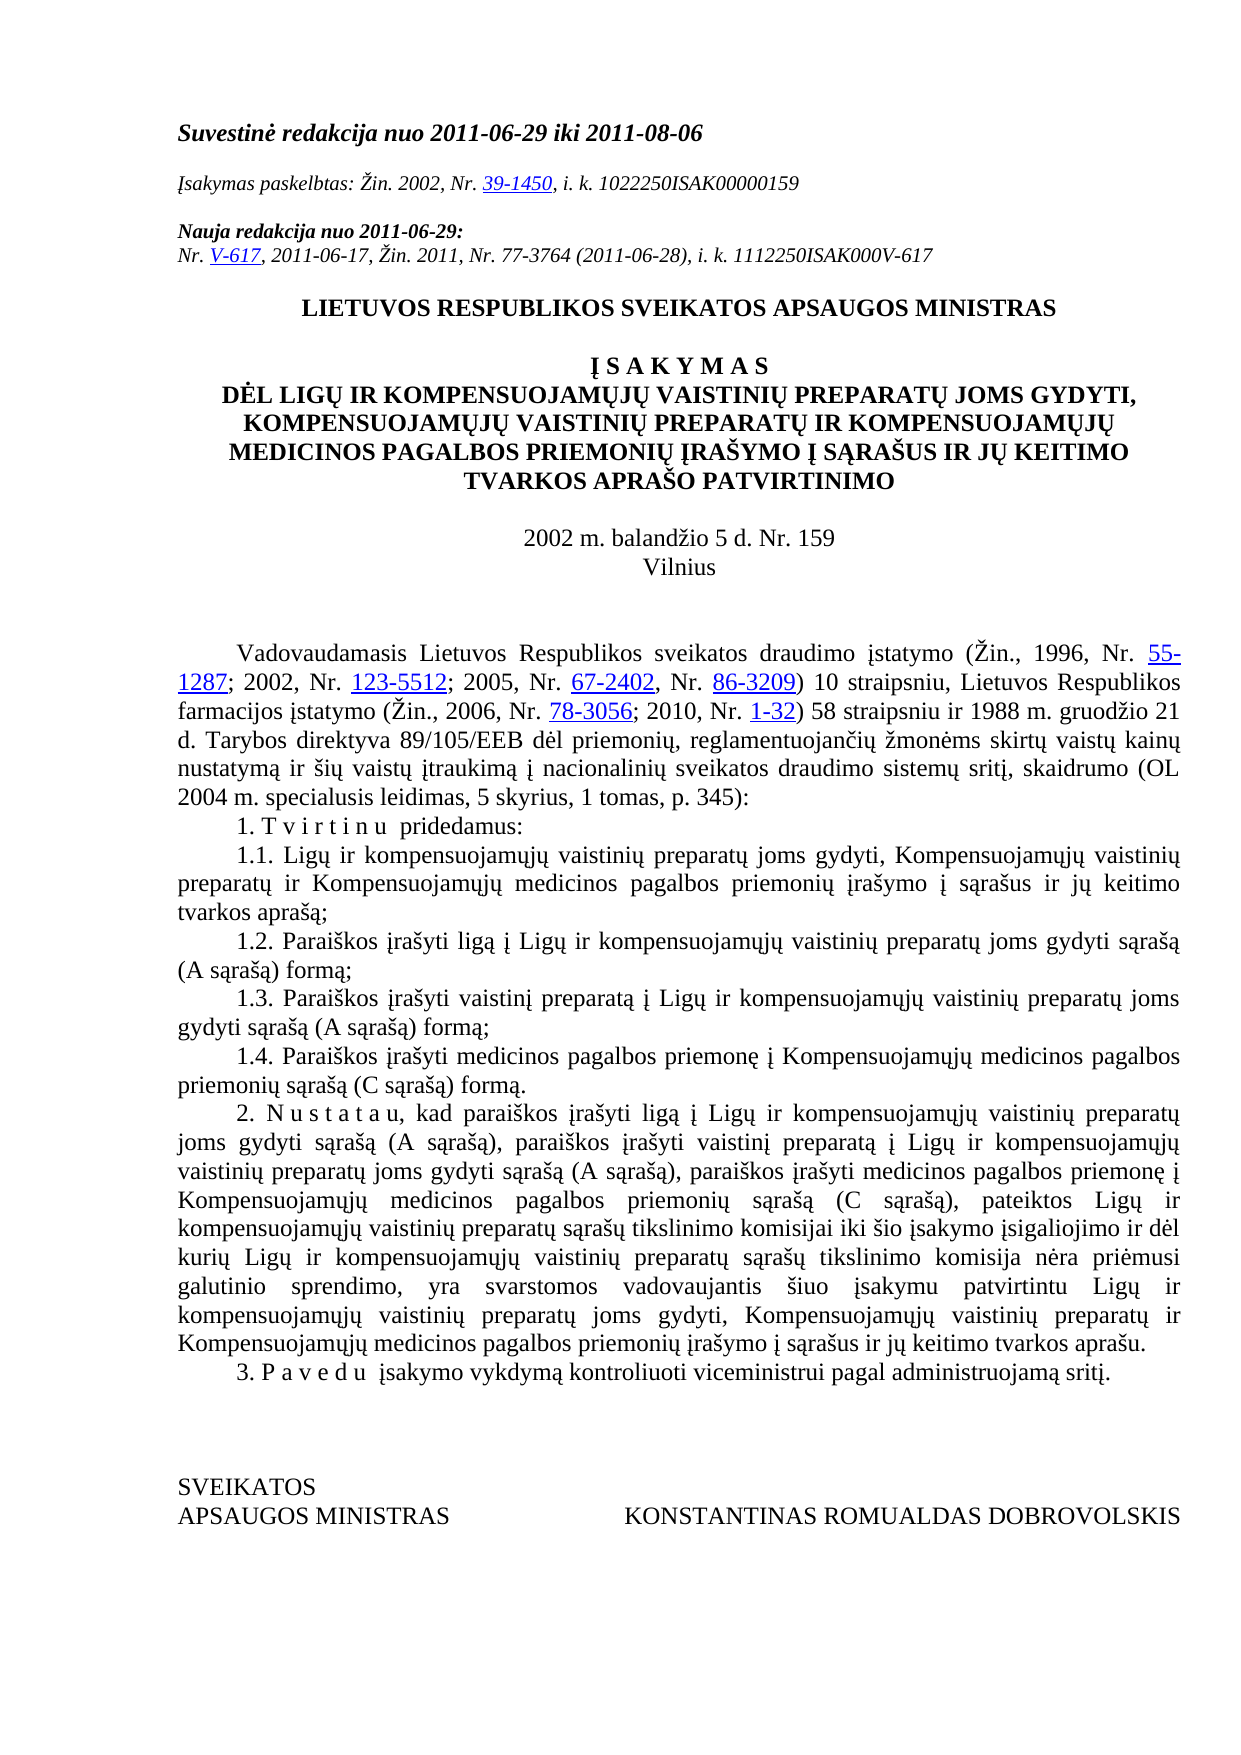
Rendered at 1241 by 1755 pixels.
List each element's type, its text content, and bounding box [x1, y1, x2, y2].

text Suvestinė redakcija nuo 2011-06-29 iki 2011-08-06 [177, 118, 1181, 147]
text Vadovaudamasis Lietuvos Respublikos sveikatos draudimo įstatymo (Žin., 1996, Nr. 55-1287; 2002, Nr. 123-5512; 2005, Nr. 67-2402, Nr. 86-3209) 10 straipsniu, Lietuvos Respublikos farmacijos įstatymo (Žin., 2006, Nr. 78-3056; 2010, Nr. 1-32) 58 straipsniu ir 1988 m. gruodžio 21 d. Tarybos direktyva 89/105/EEB dėl priemonių, reglamentuojančių žmonėms skirtų vaistų kainų nustatymą ir šių vaistų įtraukimą į nacionalinių sveikatos draudimo sistemų sritį, skaidrumo (OL 2004 m. specialusis leidimas, 5 skyrius, 1 tomas, p. 345): [177, 638, 1181, 811]
text 2002 m. balandžio 5 d. Nr. 159 [177, 523, 1181, 552]
text 1.4. Paraiškos įrašyti medicinos pagalbos priemonę į Kompensuojamųjų medicinos pagalbos priemonių sąrašą (C sąrašą) formą. [177, 1041, 1181, 1098]
text Nauja redakcija nuo 2011-06-29: [177, 219, 1181, 243]
text LIETUVOS RESPUBLIKOS SVEIKATOS APSAUGOS MINISTRAS [177, 293, 1181, 322]
text 1.2. Paraiškos įrašyti ligą į Ligų ir kompensuojamųjų vaistinių preparatų joms gydyti sąrašą (A sąrašą) formą; [177, 926, 1181, 983]
text ĮSAKYMAS [177, 351, 1181, 380]
text APSAUGOS MINISTRAS KONSTANTINAS ROMUALDAS DOBROVOLSKIS [177, 1501, 1181, 1530]
text SVEIKATOS [177, 1472, 1181, 1501]
text 2. Nustatau, kad paraiškos įrašyti ligą į Ligų ir kompensuojamųjų vaistinių preparatų joms gydyti sąrašą (A sąrašą), paraiškos įrašyti vaistinį preparatą į Ligų ir kompensuojamųjų vaistinių preparatų joms gydyti sąrašą (A sąrašą), paraiškos įrašyti medicinos pagalbos priemonę į Kompensuojamųjų medicinos pagalbos priemonių sąrašą (C sąrašą), pateiktos Ligų ir kompensuojamųjų vaistinių preparatų sąrašų tikslinimo komisijai iki šio įsakymo įsigaliojimo ir dėl kurių Ligų ir kompensuojamųjų vaistinių preparatų sąrašų tikslinimo komisija nėra priėmusi galutinio sprendimo, yra svarstomos vadovaujantis šiuo įsakymu patvirtintu Ligų ir kompensuojamųjų vaistinių preparatų joms gydyti, Kompensuojamųjų vaistinių preparatų ir Kompensuojamųjų medicinos pagalbos priemonių įrašymo į sąrašus ir jų keitimo tvarkos aprašu. [177, 1098, 1181, 1357]
text 3. Pavedu įsakymo vykdymą kontroliuoti viceministrui pagal administruojamą sritį. [177, 1357, 1181, 1386]
text Vilnius [177, 552, 1181, 581]
text 1. Tvirtinu pridedamus: [177, 811, 1181, 840]
text 1.3. Paraiškos įrašyti vaistinį preparatą į Ligų ir kompensuojamųjų vaistinių preparatų joms gydyti sąrašą (A sąrašą) formą; [177, 983, 1181, 1041]
text 1.1. Ligų ir kompensuojamųjų vaistinių preparatų joms gydyti, Kompensuojamųjų vaistinių preparatų ir Kompensuojamųjų medicinos pagalbos priemonių įrašymo į sąrašus ir jų keitimo tvarkos aprašą; [177, 840, 1181, 926]
text Įsakymas paskelbtas: Žin. 2002, Nr. 39-1450, i. k. 1022250ISAK00000159 [177, 171, 1181, 195]
text DĖL LIGŲ IR KOMPENSUOJAMŲJŲ VAISTINIŲ PREPARATŲ JOMS GYDYTI, KOMPENSUOJAMŲJŲ VAISTINIŲ PREPARATŲ IR KOMPENSUOJAMŲJŲ MEDICINOS PAGALBOS PRIEMONIŲ įrašymo į sąrašus ir JŲ KEITIMO TVARKOS APRAŠO PATVIRTINIMO [177, 380, 1181, 495]
text Nr. V-617, 2011-06-17, Žin. 2011, Nr. 77-3764 (2011-06-28), i. k. 1112250ISAK000V-617 [177, 243, 1181, 267]
